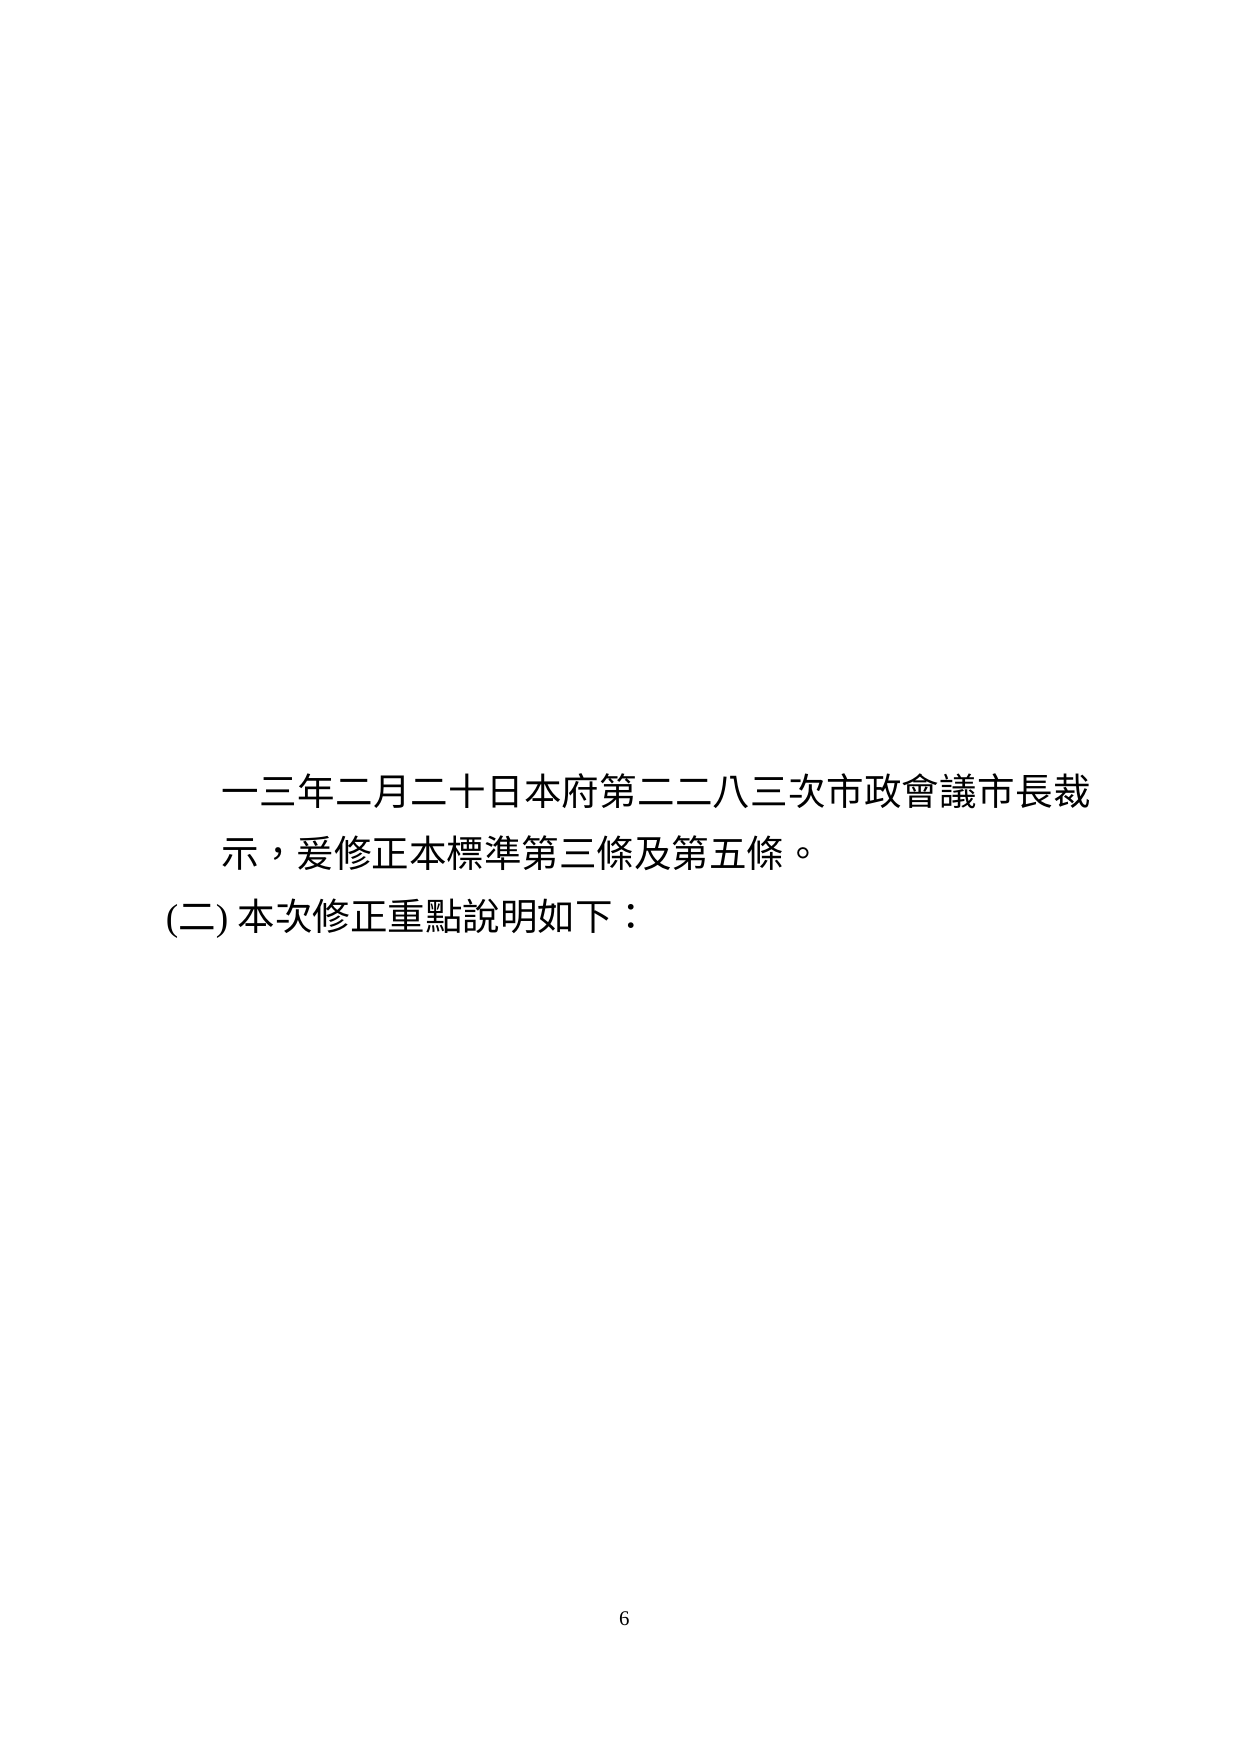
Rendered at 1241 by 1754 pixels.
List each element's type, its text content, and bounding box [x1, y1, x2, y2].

text (二) 本次修正重點說明如下： [156, 872, 1092, 934]
text 一三年二月二十日本府第二二八三次市政會議市長裁示，爰修正本標準第三條及第五條。 [156, 747, 1092, 872]
